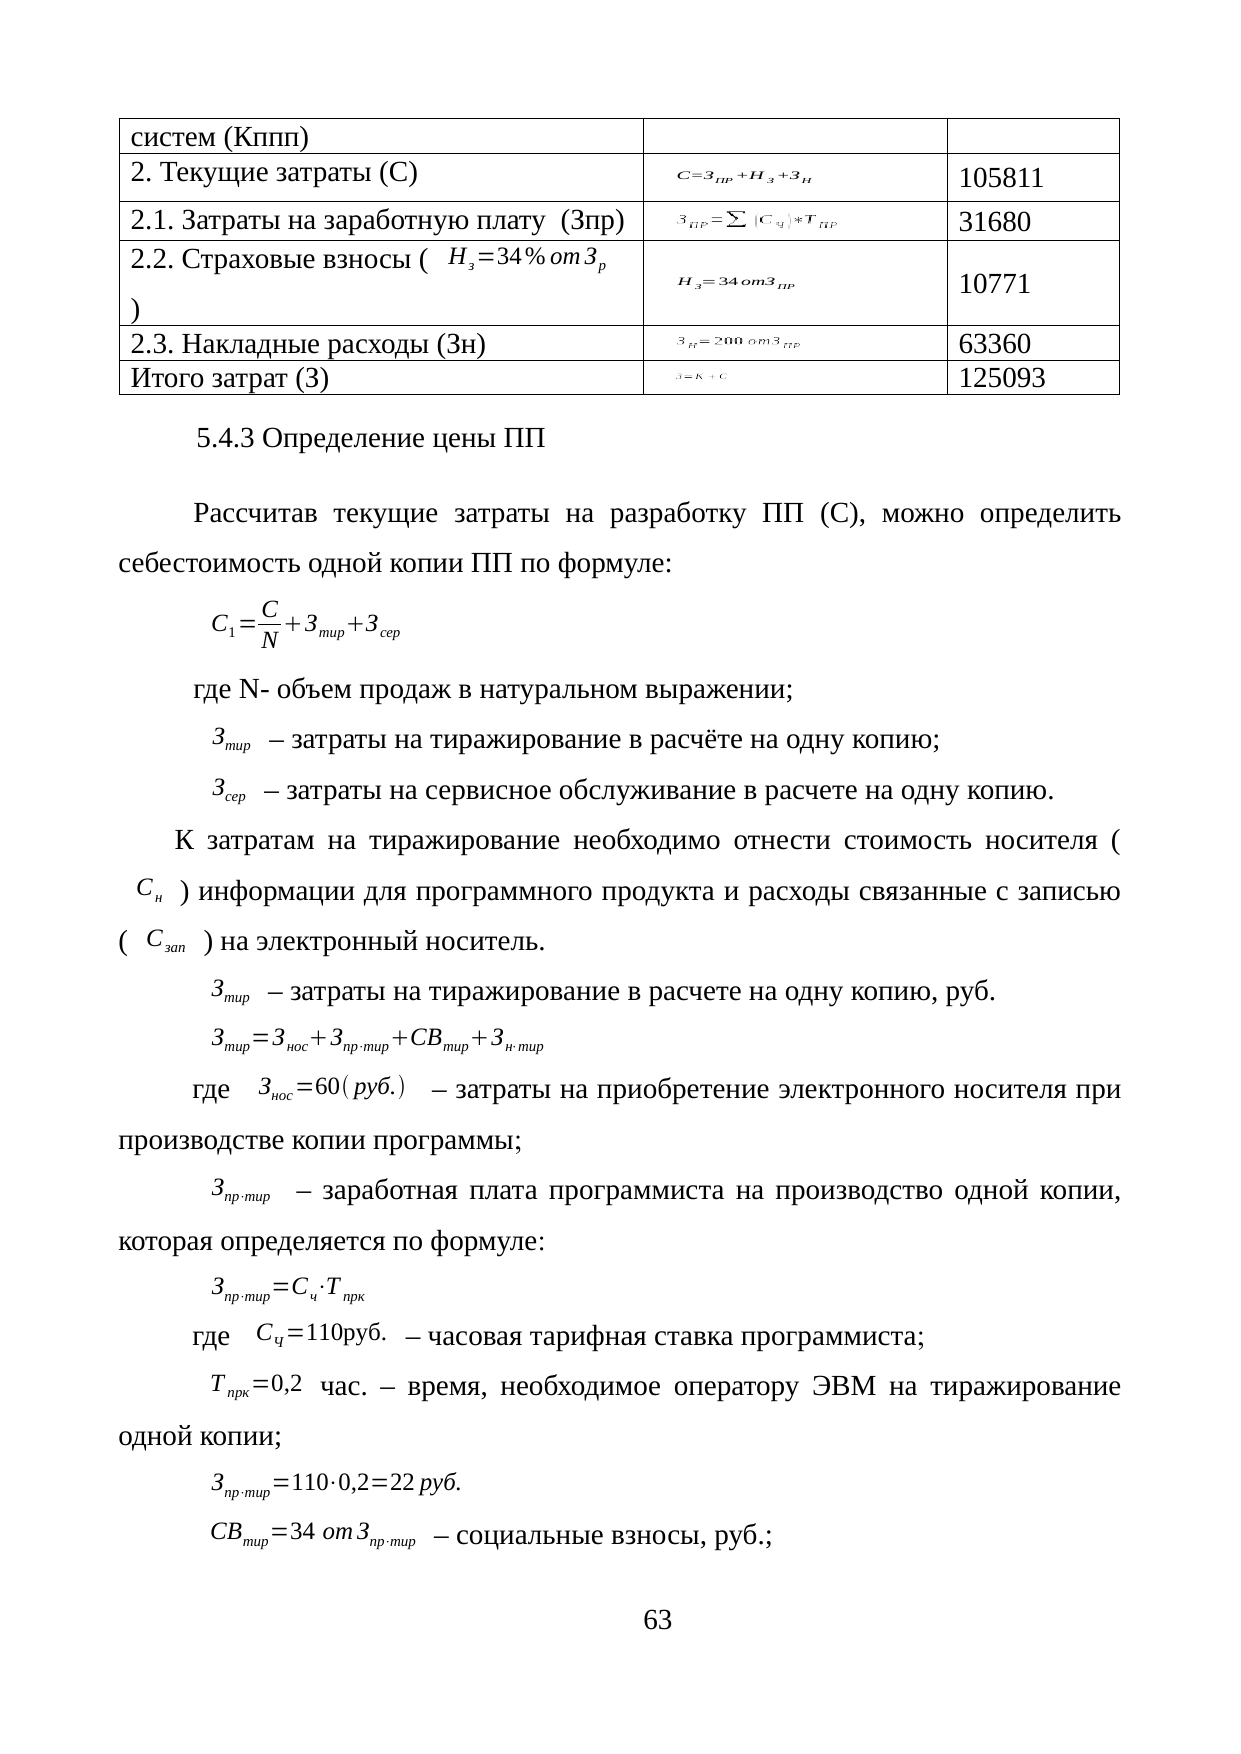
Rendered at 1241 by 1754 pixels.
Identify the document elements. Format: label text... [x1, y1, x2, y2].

table_cell [644, 361, 947, 394]
table_cell [948, 119, 1119, 153]
text час. – время, необходимое оператору ЭВМ на тиражирование одной копии; [118, 1368, 1122, 1452]
table_cell [644, 119, 947, 153]
text где N- объем продаж в натуральном выражении; [118, 671, 1122, 705]
text Рассчитав текущие затраты на разработку ПП (С), можно определить себестоимость одной копии ПП по формуле: [118, 495, 1122, 579]
table_cell 2. Текущие затраты (С) [120, 154, 643, 201]
table_cell 10771 [948, 241, 1119, 325]
table_cell [644, 154, 947, 201]
table_cell систем (Кппп) [120, 119, 643, 153]
table_cell [644, 202, 655, 240]
text – затраты на сервисное обслуживание в расчете на одну копию. [118, 772, 1122, 806]
table_cell [644, 241, 947, 325]
text К затратам на тиражирование необходимо отнести стоимость носителя () информации для программного продукта и расходы связанные с записью () на электронный носитель. [118, 822, 1122, 956]
table_cell 2.1. Затраты на заработную плату (Зпр) [120, 202, 643, 240]
table_cell 125093 [948, 361, 1119, 394]
table_cell 105811 [948, 154, 1119, 201]
text где – затраты на приобретение электронного носителя при производстве копии программы [118, 1072, 1122, 1156]
text где – часовая тарифная ставка программиста [118, 1318, 1122, 1351]
text – затраты на тиражирование в расчете на одну копию, руб. [118, 973, 1122, 1007]
text – социальные взносы, руб.; [118, 1517, 1122, 1550]
table_cell 2.2. Страховые взносы () [120, 241, 643, 325]
table_cell 2.3. Накладные расходы (Зн) [120, 326, 643, 359]
table_cell 63360 [948, 326, 1119, 359]
table_cell [644, 326, 655, 359]
table_cell 31680 [948, 202, 1119, 240]
text – заработная плата программиста на производство одной копии, которая определяется по формуле [118, 1172, 1122, 1256]
subtitle Определение цены ПП [189, 420, 1122, 453]
table_cell [863, 202, 947, 240]
text – затраты на тиражирование в расчёте на одну копию; [118, 722, 1122, 755]
table_cell Итого затрат (З) [120, 361, 643, 394]
table_cell [827, 326, 947, 359]
